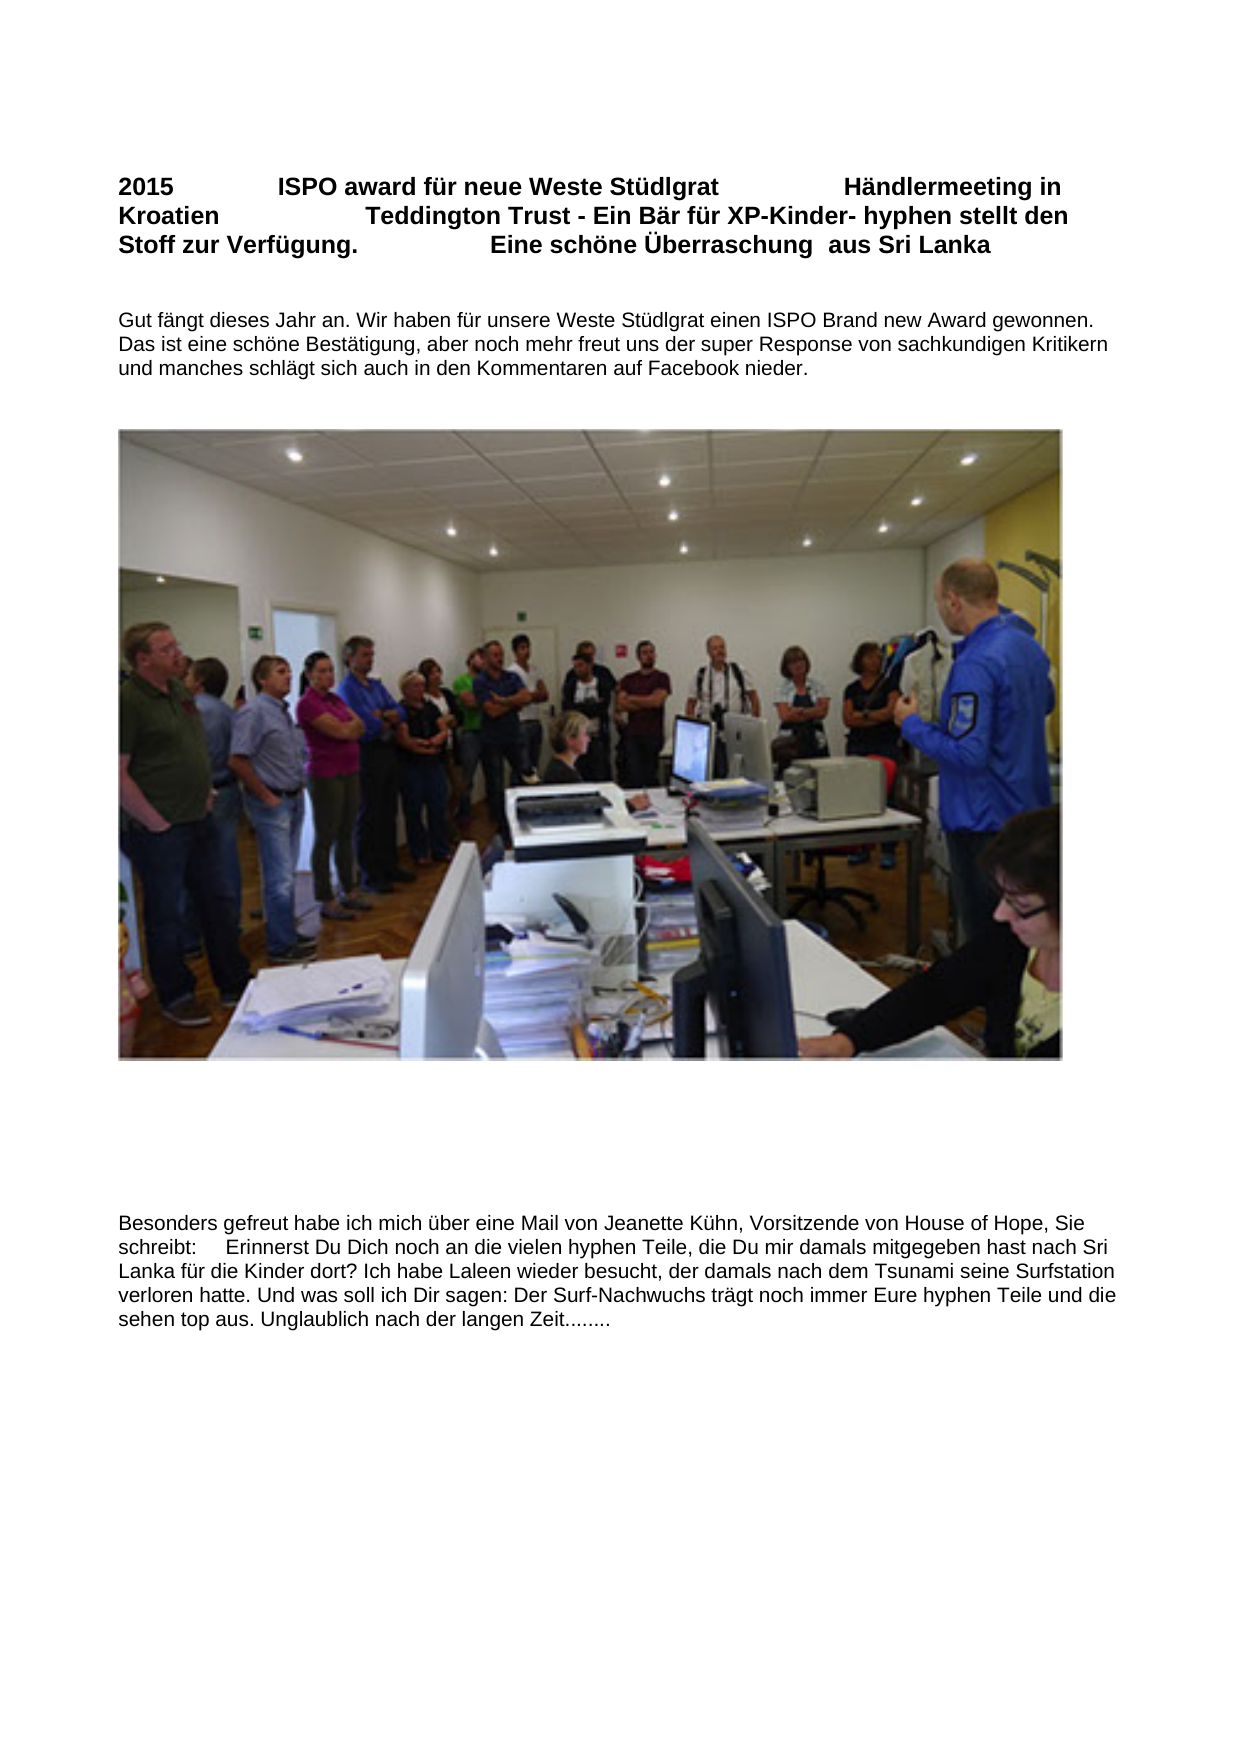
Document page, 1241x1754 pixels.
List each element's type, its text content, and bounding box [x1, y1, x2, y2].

text Besonders gefreut habe ich mich über eine Mail von Jeanette Kühn, Vorsitzende von House of Hope, Sie schreibt: Erinnerst Du Dich noch an die vielen hyphen Teile, die Du mir damals mitgegeben hast nach Sri Lanka für die Kinder dort? Ich habe Laleen wieder besucht, der damals nach dem Tsunami seine Surfstation verloren hatte. Und was soll ich Dir sagen: Der Surf-Nachwuchs trägt noch immer Eure hyphen Teile und die sehen top aus. Unglaublich nach der langen Zeit........ [118, 1211, 1122, 1331]
picture [118, 429, 1063, 1061]
text Gut fängt dieses Jahr an. Wir haben für unsere Weste Stüdlgrat einen ISPO Brand new Award gewonnen. Das ist eine schöne Bestätigung, aber noch mehr freut uns der super Response von sachkundigen Kritikern und manches schlägt sich auch in den Kommentaren auf Facebook nieder. [118, 308, 1122, 380]
text 2015 ISPO award für neue Weste Stüdlgrat Händlermeeting in Kroatien Teddington Trust - Ein Bär für XP-Kinder- hyphen stellt den Stoff zur Verfügung. Eine schöne Überraschung aus Sri Lanka [118, 172, 1122, 258]
